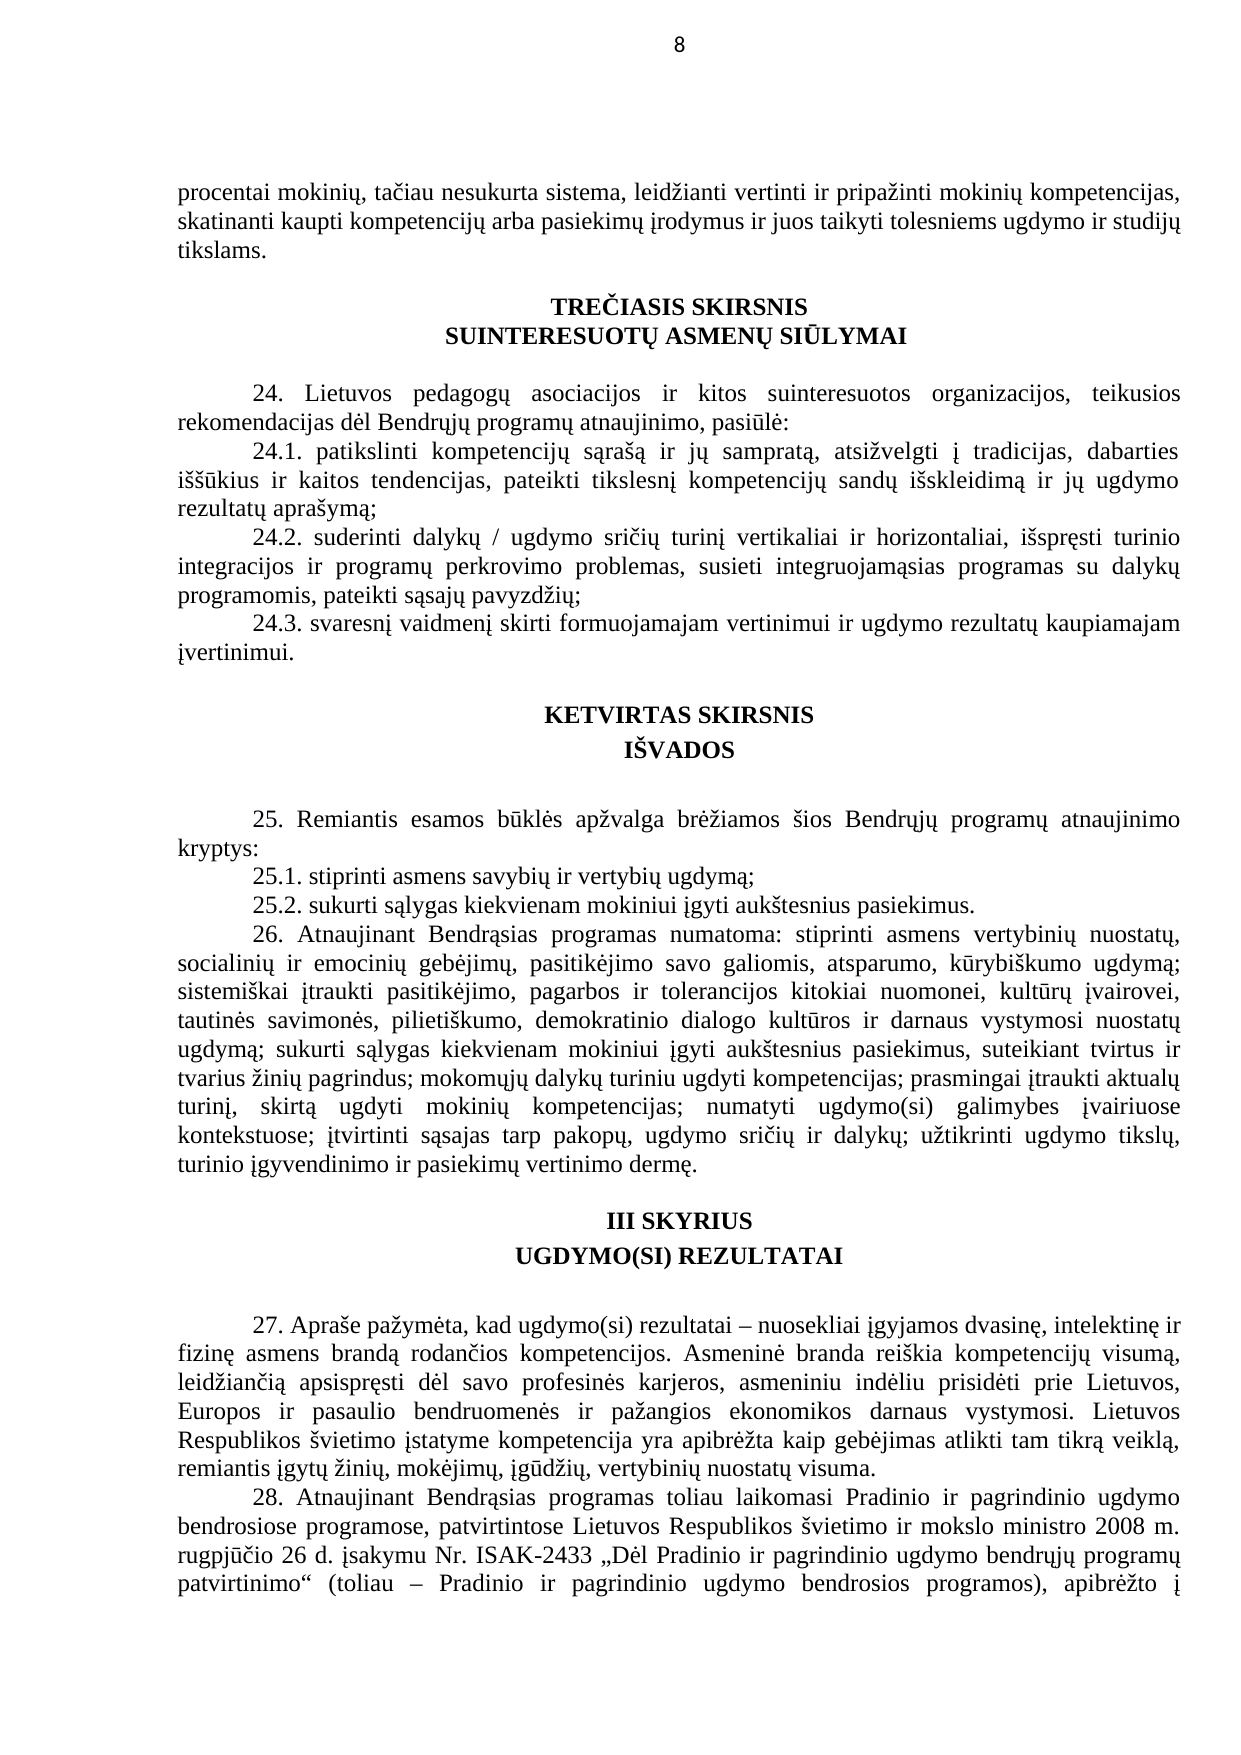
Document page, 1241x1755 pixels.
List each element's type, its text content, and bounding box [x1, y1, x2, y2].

text SUINTERESUOTŲ ASMENŲ SIŪLYMAI [177, 321, 1181, 350]
text 27. Apraše pažymėta, kad ugdymo(si) rezultatai – nuosekliai įgyjamos dvasinę, intelektinę ir fizinę asmens brandą rodančios kompetencijos. Asmeninė branda reiškia kompetencijų visumą, leidžiančią apsispręsti dėl savo profesinės karjeros, asmeniniu indėliu prisidėti prie Lietuvos, Europos ir pasaulio bendruomenės ir pažangios ekonomikos darnaus vystymosi. Lietuvos Respublikos švietimo įstatyme kompetencija yra apibrėžta kaip gebėjimas atlikti tam tikrą veiklą, remiantis įgytų žinių, mokėjimų, įgūdžių, vertybinių nuostatų visuma. [177, 1310, 1181, 1482]
text 24.2. suderinti dalykų / ugdymo sričių turinį vertikaliai ir horizontaliai, išspręsti turinio integracijos ir programų perkrovimo problemas, susieti integruojamąsias programas su dalykų programomis, pateikti sąsajų pavyzdžių; [177, 522, 1181, 608]
text procentai mokinių, tačiau nesukurta sistema, leidžianti vertinti ir pripažinti mokinių kompetencijas, skatinanti kaupti kompetencijų arba pasiekimų įrodymus ir juos taikyti tolesniems ugdymo ir studijų tikslams. [177, 177, 1181, 263]
text 25. Remiantis esamos būklės apžvalga brėžiamos šios Bendrųjų programų atnaujinimo kryptys: [177, 804, 1181, 861]
text 25.2. sukurti sąlygas kiekvienam mokiniui įgyti aukštesnius pasiekimus. [177, 890, 1181, 919]
text 24.3. svaresnį vaidmenį skirti formuojamajam vertinimui ir ugdymo rezultatų kaupiamajam įvertinimui. [177, 608, 1181, 666]
text IŠVADOS [177, 735, 1181, 764]
text III SKYRIUS [177, 1206, 1181, 1235]
text 28. Atnaujinant Bendrąsias programas toliau laikomasi Pradinio ir pagrindinio ugdymo bendrosiose programose, patvirtintose Lietuvos Respublikos švietimo ir mokslo ministro 2008 m. rugpjūčio 26 d. įsakymu Nr. ISAK-2433 „Dėl Pradinio ir pagrindinio ugdymo bendrųjų programų patvirtinimo“ (toliau – Pradinio ir pagrindinio ugdymo bendrosios programos), apibrėžto į [177, 1482, 1181, 1597]
text 26. Atnaujinant Bendrąsias programas numatoma: stiprinti asmens vertybinių nuostatų, socialinių ir emocinių gebėjimų, pasitikėjimo savo galiomis, atsparumo, kūrybiškumo ugdymą; sistemiškai įtraukti pasitikėjimo, pagarbos ir tolerancijos kitokiai nuomonei, kultūrų įvairovei, tautinės savimonės, pilietiškumo, demokratinio dialogo kultūros ir darnaus vystymosi nuostatų ugdymą; sukurti sąlygas kiekvienam mokiniui įgyti aukštesnius pasiekimus, suteikiant tvirtus ir tvarius žinių pagrindus; mokomųjų dalykų turiniu ugdyti kompetencijas; prasmingai įtraukti aktualų turinį, skirtą ugdyti mokinių kompetencijas; numatyti ugdymo(si) galimybes įvairiuose kontekstuose; įtvirtinti sąsajas tarp pakopų, ugdymo sričių ir dalykų; užtikrinti ugdymo tikslų, turinio įgyvendinimo ir pasiekimų vertinimo dermę. [177, 919, 1181, 1178]
text TREČIASIS SKIRSNIS [177, 292, 1181, 321]
text KETVIRTAS SKIRSNIS [177, 700, 1181, 729]
text 24.1. patikslinti kompetencijų sąrašą ir jų sampratą, atsižvelgti į tradicijas, dabarties iššūkius ir kaitos tendencijas, pateikti tikslesnį kompetencijų sandų išskleidimą ir jų ugdymo rezultatų aprašymą; [177, 436, 1181, 522]
text UGDYMO(SI) REZULTATAI [177, 1241, 1181, 1269]
text 24. Lietuvos pedagogų asociacijos ir kitos suinteresuotos organizacijos, teikusios rekomendacijas dėl Bendrųjų programų atnaujinimo, pasiūlė: [177, 378, 1181, 436]
text 25.1. stiprinti asmens savybių ir vertybių ugdymą; [177, 861, 1181, 890]
